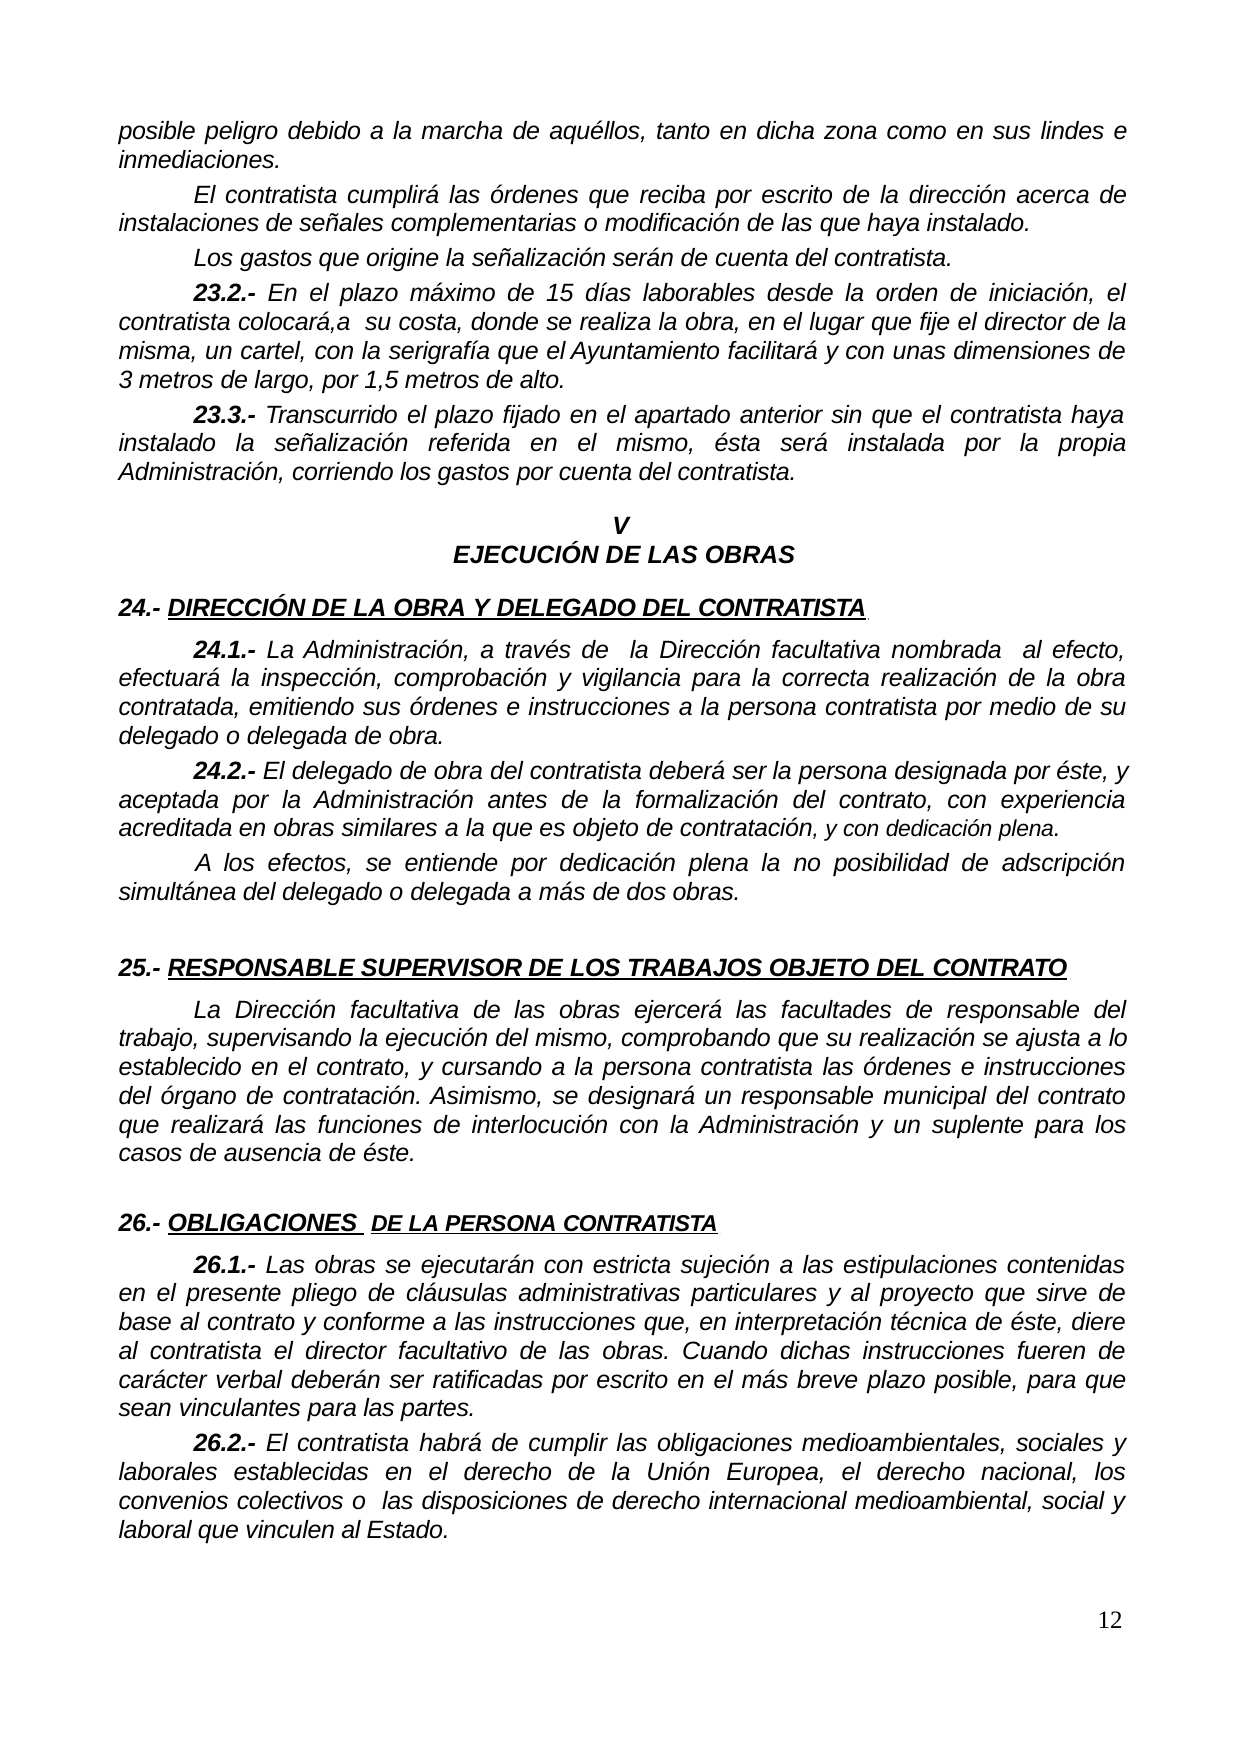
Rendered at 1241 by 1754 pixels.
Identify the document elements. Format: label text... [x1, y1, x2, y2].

text que realizará las funciones de interlocución con la Administración y un suplente para los [118, 1111, 1147, 1139]
text 26.2.- El contratista habrá de cumplir las obligaciones medioambientales, sociales y [193, 1429, 1147, 1457]
text carácter verbal deberán ser ratificadas por escrito en el más breve plazo posible, para que [118, 1366, 1146, 1394]
text contratista colocará,a su costa, donde se realiza la obra, en el lugar que fije el director de la [118, 308, 1147, 336]
text en el presente pliego de cláusulas administrativas particulares y al proyecto que sirve de [118, 1279, 1146, 1307]
text 23.3.- Transcurrido el plazo fijado en el apartado anterior sin que el contratista haya [193, 401, 1146, 429]
text del órgano de contratación. Asimismo, se designará un responsable municipal del contrato [118, 1082, 1147, 1110]
text 1 [1097, 1606, 1110, 1634]
text V [612, 512, 647, 540]
text 26.- OBLIGACIONES DE LA PERSONA CONTRATISTA [118, 1209, 735, 1237]
text trabajo, supervisando la ejecución del mismo, comprobando que su realización se ajusta a lo [118, 1024, 1147, 1052]
text convenios colectivos o las disposiciones de derecho internacional medioambiental, social y [118, 1487, 1147, 1515]
text metros de largo, por 1,5 metros de alto. [138, 366, 589, 394]
text contratada, emitiendo sus órdenes e instrucciones a la persona contratista por medio de su [118, 693, 1147, 721]
text 23.2.- En el plazo máximo de 15 días laborables desde la orden de iniciación, el [193, 279, 1146, 307]
text simultánea del delegado o delegada a más de dos obras. [118, 878, 1146, 906]
text 2 [1110, 1606, 1147, 1634]
text Los gastos que origine la señalización serán de cuenta del contratista. [193, 244, 975, 272]
text 25.- RESPONSABLE SUPERVISOR DE LOS TRABAJOS OBJETO DEL CONTRATO [118, 954, 1092, 982]
text A los efectos, se entiende por dedicación plena la no posibilidad de adscripción [195, 849, 1146, 877]
text 3 [118, 366, 138, 394]
text instalado la señalización referida en el mismo, ésta será instalada por la propia [118, 429, 1147, 457]
text 24.2.- El delegado de obra del contratista deberá ser la persona designada por éste, y [193, 757, 1147, 785]
text instalaciones de señales complementarias o modificación de las que haya instalado. [118, 209, 1147, 237]
text La Dirección facultativa de las obras ejercerá las facultades de responsable del [193, 996, 1147, 1024]
text 24.1.- La Administración, a través de la Dirección facultativa nombrada al efecto, [193, 636, 1146, 664]
text 26.1.- Las obras se ejecutarán con estricta sujeción a las estipulaciones contenidas [193, 1251, 1146, 1279]
text aceptada por la Administración antes de la formalización del contrato, con experiencia [118, 786, 1147, 814]
text casos de ausencia de éste. [118, 1139, 1147, 1167]
text 24.- DIRECCIÓN DE LA OBRA Y DELEGADO DEL CONTRATISTA [118, 594, 888, 622]
text al contratista el director facultativo de las obras. Cuando dichas instrucciones fueren de [118, 1337, 1146, 1365]
text efectuará la inspección, comprobación y vigilancia para la correcta realización de la obra [118, 664, 1147, 692]
text laborales establecidas en el derecho de la Unión Europea, el derecho nacional, los [118, 1458, 1147, 1486]
text establecido en el contrato, y cursando a la persona contratista las órdenes e instrucciones [118, 1053, 1147, 1081]
text EJECUCIÓN DE LAS OBRAS [453, 541, 819, 569]
text acreditada en obras similares a la que es objeto de contratación, y con dedicación plena. [118, 814, 1147, 842]
text El contratista cumplirá las órdenes que reciba por escrito de la dirección acerca de [193, 181, 1147, 209]
text misma, un cartel, con la serigrafía que el Ayuntamiento facilitará y con unas dimensiones de [118, 337, 1147, 365]
text Administración, corriendo los gastos por cuenta del contratista. [118, 458, 1147, 486]
text delegado o delegada de obra. [118, 722, 1147, 750]
text posible peligro debido a la marcha de aquéllos, tanto en dicha zona como en sus lindes e [118, 117, 1147, 145]
text sean vinculantes para las partes. [118, 1394, 1146, 1422]
text base al contrato y conforme a las instrucciones que, en interpretación técnica de éste, diere [118, 1308, 1146, 1336]
text laboral que vinculen al Estado. [118, 1516, 1147, 1544]
text inmediaciones. [118, 146, 1147, 174]
